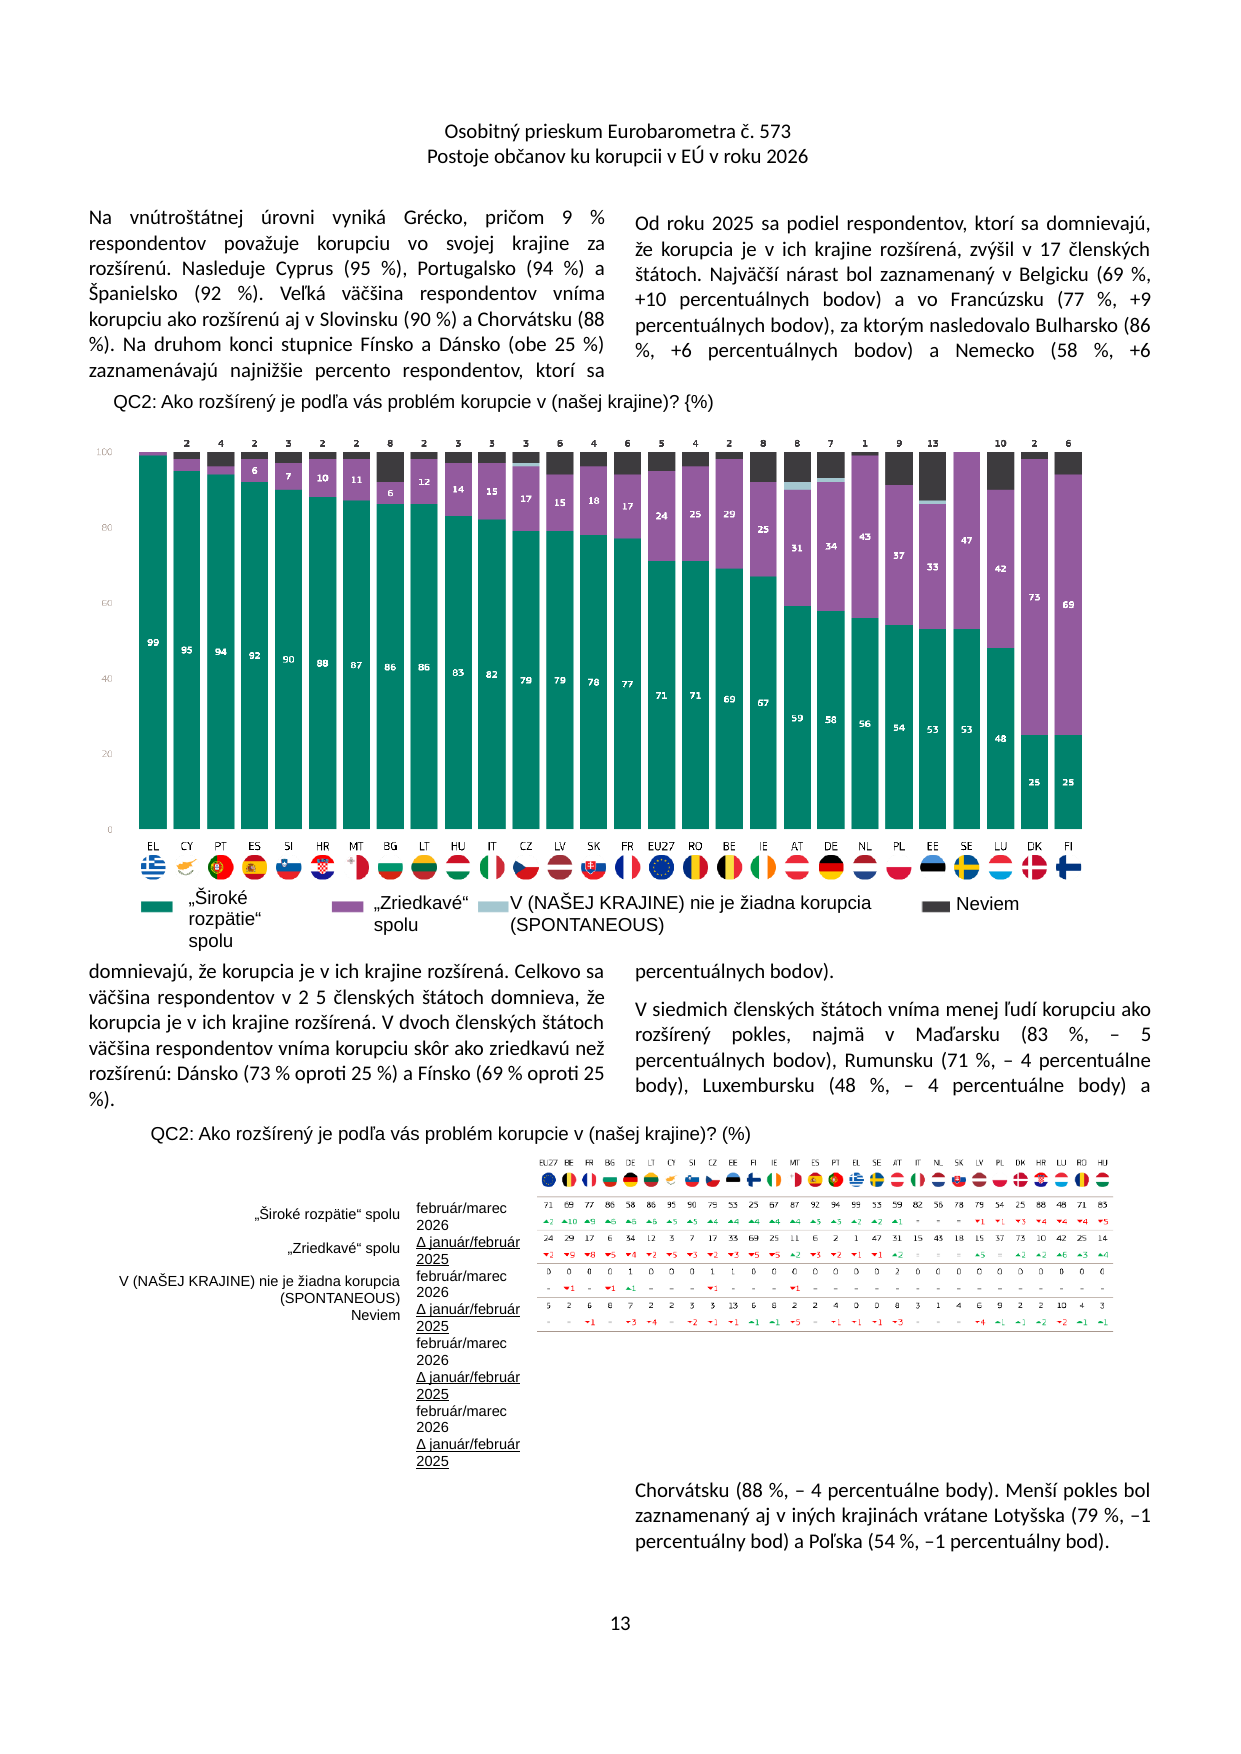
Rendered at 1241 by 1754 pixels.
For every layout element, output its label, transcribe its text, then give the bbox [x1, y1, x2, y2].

text V siedmich členských štátoch vníma menej ľudí korupciu ako rozšírený pokles, najmä v Maďarsku (83 %, – 5 percentuálnych bodov), Rumunsku (71 %, – 4 percentuálne body), Luxembursku (48 %, – 4 percentuálne body) a Chorvátsku (88 %, – 4 percentuálne body). Menší pokles bol zaznamenaný aj v iných krajinách vrátane Lotyšska (79 %, –1 percentuálny bod) a Poľska (54 %, –1 percentuálny bod). [635, 996, 1152, 1553]
picture [537, 1149, 1114, 1338]
picture [134, 892, 950, 913]
picture [93, 431, 1092, 888]
text Od roku 2025 sa podiel respondentov, ktorí sa domnievajú, že korupcia je v ich krajine rozšírená, zvýšil v 17 členských štátoch. Najväčší nárast bol zaznamenaný v Belgicku (69 %, +10 percentuálnych bodov) a vo Francúzsku (77 %, +9 percentuálnych bodov), za ktorým nasledovalo Bulharsko (86 %, +6 percentuálnych bodov) a Nemecko (58 %, +6 percentuálnych bodov). [635, 210, 1152, 984]
text Na vnútroštátnej úrovni vyniká Grécko, pričom 9 % respondentov považuje korupciu vo svojej krajine za rozšírenú. Nasleduje Cyprus (95 %), Portugalsko (94 %) a Španielsko (92 %). Veľká väčšina respondentov vníma korupciu ako rozšírenú aj v Slovinsku (90 %) a Chorvátsku (88 %). Na druhom konci stupnice Fínsko a Dánsko (obe 25 %) zaznamenávajú najnižšie percento respondentov, ktorí sa domnievajú, že korupcia je v ich krajine rozšírená. Celkovo sa väčšina respondentov v 2 5 členských štátoch domnieva, že korupcia je v ich krajine rozšírená. V dvoch členských štátoch väčšina respondentov vníma korupciu skôr ako zriedkavú než rozšírenú: Dánsko (73 % oproti 25 %) a Fínsko (69 % oproti 25 %). [88, 204, 605, 1111]
